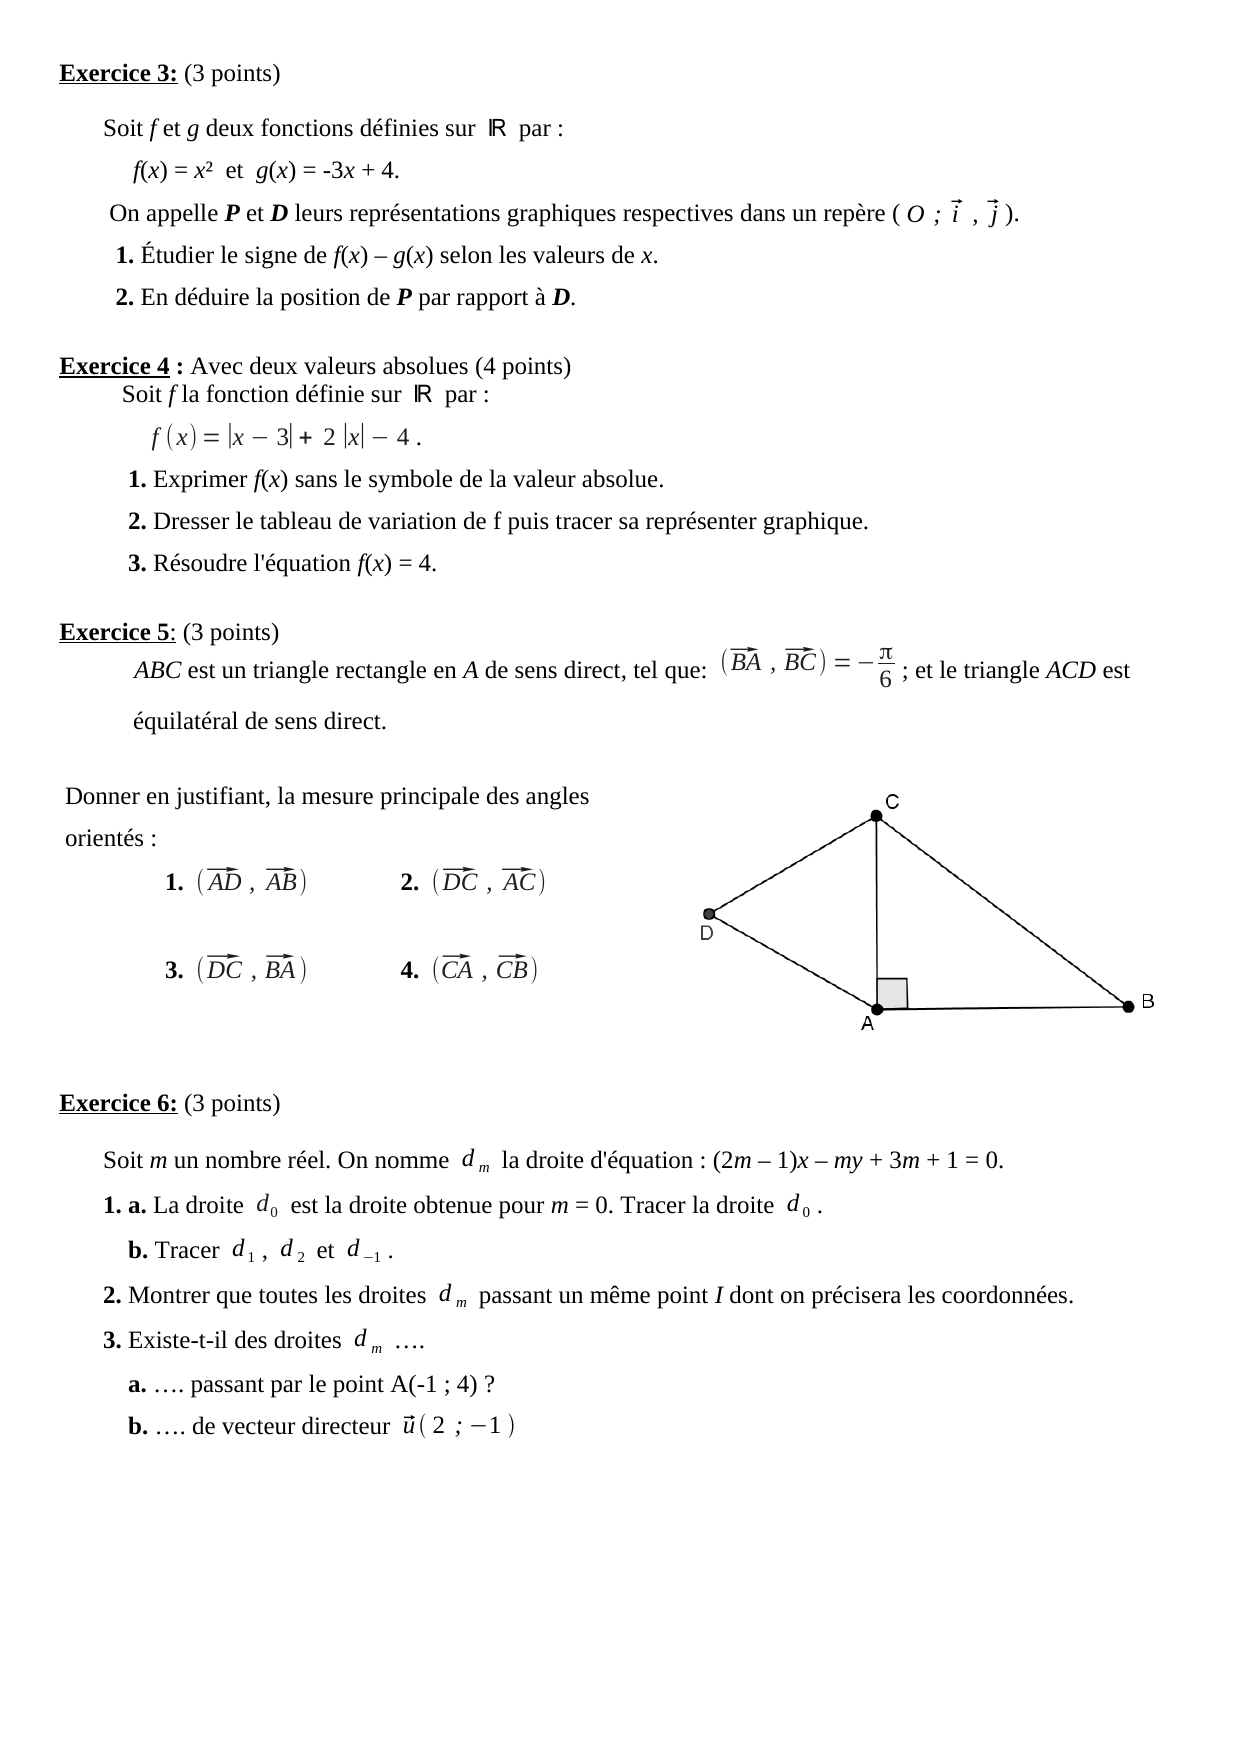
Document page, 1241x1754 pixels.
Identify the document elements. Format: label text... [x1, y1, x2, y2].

text Exercice 4 : Avec deux valeurs absolues (4 points) [59, 352, 1181, 380]
text Soit f la fonction définie sur par : [59, 380, 1181, 408]
text Soit m un nombre réel. On nomme la droite d'équation : (2m – 1)x – my + 3m + 1 = 0. [59, 1144, 1181, 1176]
text ABC est un triangle rectangle en A de sens direct, tel que: ; et le triangle ACD est [59, 646, 1181, 693]
text f(x) = x² et g(x) = -3x + 4. [59, 156, 1181, 184]
text b. Tracer , et . [59, 1235, 1181, 1266]
text équilatéral de sens direct. [59, 707, 1181, 735]
table_header [620, 777, 1181, 1033]
text Exercice 3: (3 points) [59, 59, 1181, 87]
text On appelle P et D leurs représentations graphiques respectives dans un repère (). [59, 198, 1181, 228]
text 2. Dresser le tableau de variation de f puis tracer sa représenter graphique. [59, 507, 1181, 535]
text 1. Exprimer f(x) sans le symbole de la valeur absolue. [59, 466, 1181, 493]
text . [59, 422, 1181, 452]
text 2. En déduire la position de P par rapport à D. [59, 283, 1181, 311]
text 3. Existe-t-il des droites …. [59, 1325, 1181, 1356]
text 3. Résoudre l'équation f(x) = 4. [59, 549, 1181, 576]
table_header Donner en justifiant, la mesure principale des angles orientés : 1. 2. 3. 4. [59, 777, 620, 1033]
text Exercice 6: (3 points) [59, 1089, 1181, 1117]
text 2. Montrer que toutes les droites passant un même point I dont on précisera les coordonnées. [59, 1280, 1181, 1311]
text 1. a. La droite est la droite obtenue pour m = 0. Tracer la droite . [59, 1189, 1181, 1221]
text a. …. passant par le point A(-1 ; 4) ? [59, 1370, 1181, 1398]
text 1. Étudier le signe de f(x) – g(x) selon les valeurs de x. [59, 242, 1181, 269]
text Soit f et g deux fonctions définies sur par : [59, 114, 1181, 142]
text b. …. de vecteur directeur [59, 1412, 1181, 1440]
text Exercice 5: (3 points) [59, 618, 1181, 646]
